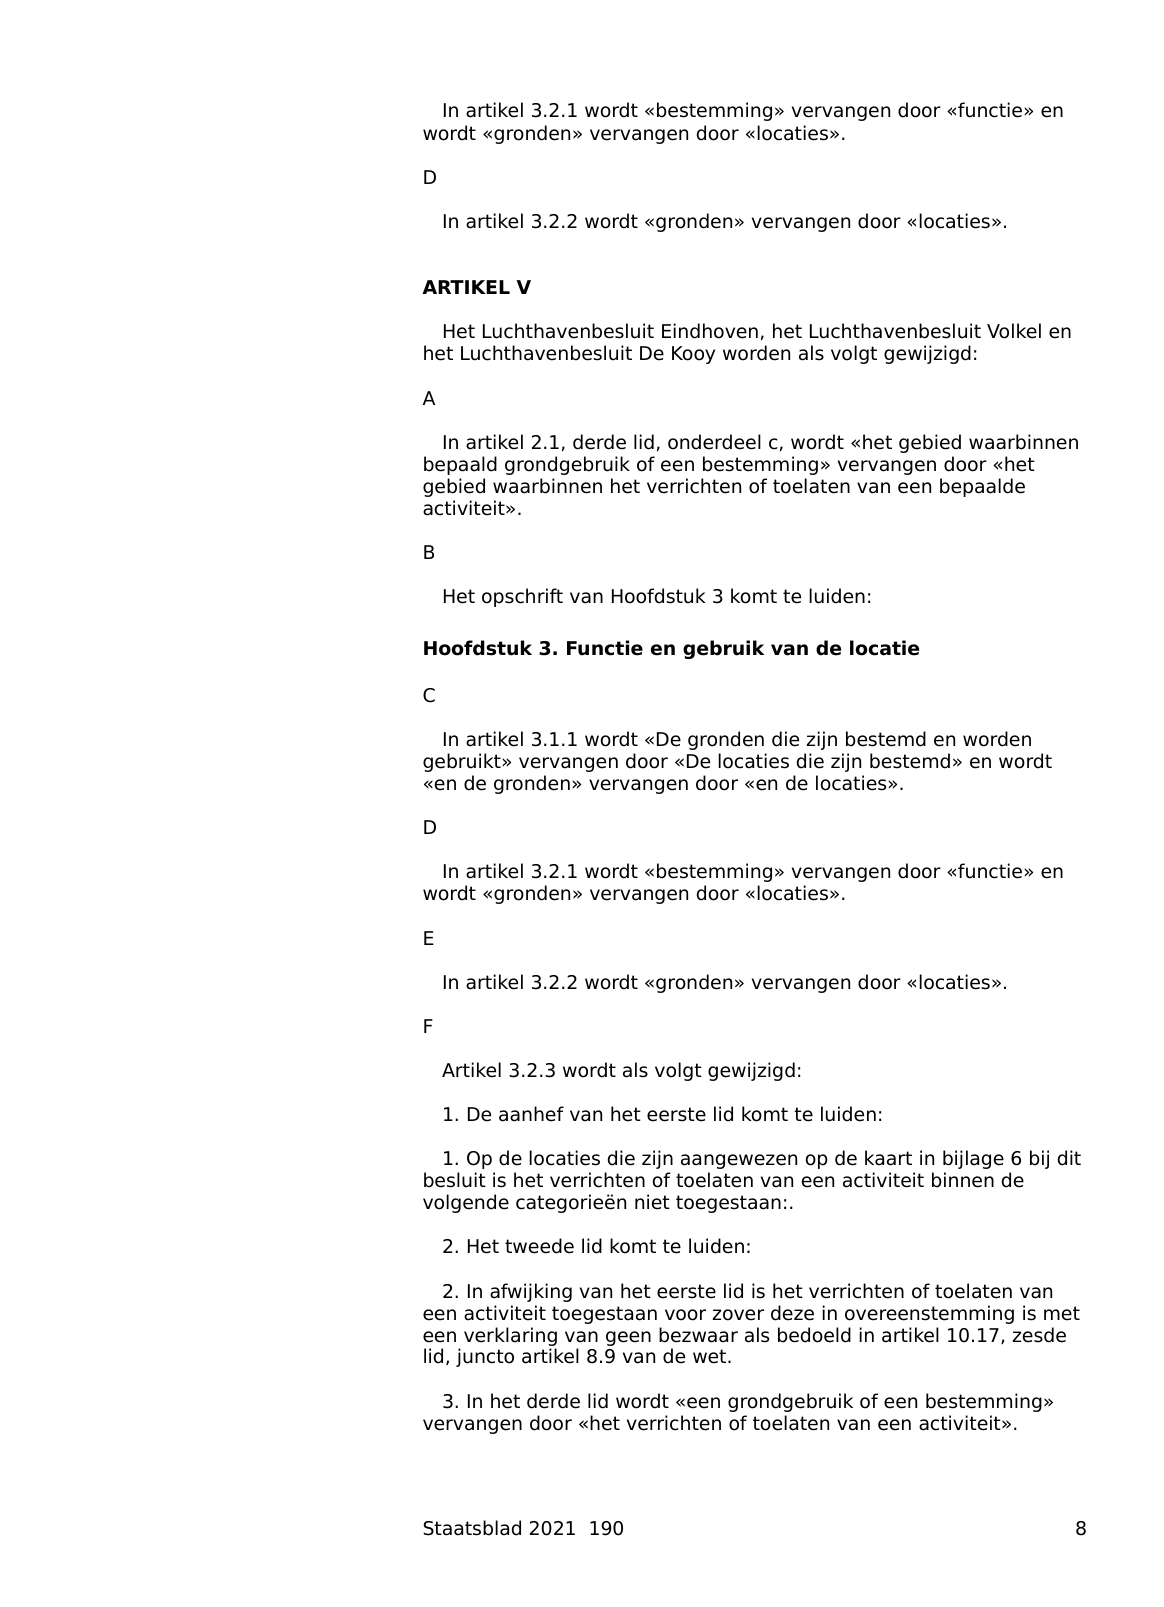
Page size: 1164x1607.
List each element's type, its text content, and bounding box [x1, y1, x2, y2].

subtitle Hoofdstuk 3. Functie en gebruik van de locatie [422, 638, 1087, 660]
text 2. Het tweede lid komt te luiden: [422, 1236, 1087, 1258]
text 3. In het derde lid wordt «een grondgebruik of een bestemming» vervangen door «het verrichten of toelaten van een activiteit». [422, 1391, 1087, 1434]
text 2. In afwijking van het eerste lid is het verrichten of toelaten van een activiteit toegestaan voor zover deze in overeenstemming is met een verklaring van geen bezwaar als bedoeld in artikel 10.17, zesde lid, juncto artikel 8.9 van de wet. [422, 1281, 1087, 1368]
text 1. De aanhef van het eerste lid komt te luiden: [422, 1104, 1087, 1126]
text E [422, 927, 1087, 949]
text A [422, 387, 1087, 409]
text In artikel 3.2.1 wordt «bestemming» vervangen door «functie» en wordt «gronden» vervangen door «locaties». [422, 861, 1087, 905]
text In artikel 3.1.1 wordt «De gronden die zijn bestemd en worden gebruikt» vervangen door «De locaties die zijn bestemd» en wordt «en de gronden» vervangen door «en de locaties». [422, 729, 1087, 795]
text F [422, 1016, 1087, 1038]
text In artikel 3.2.2 wordt «gronden» vervangen door «locaties». [422, 972, 1087, 993]
text Artikel 3.2.3 wordt als volgt gewijzigd: [422, 1060, 1087, 1082]
text In artikel 3.2.2 wordt «gronden» vervangen door «locaties». [422, 211, 1087, 233]
text In artikel 3.2.1 wordt «bestemming» vervangen door «functie» en wordt «gronden» vervangen door «locaties». [422, 100, 1087, 144]
text D [422, 817, 1087, 839]
text C [422, 685, 1087, 707]
text B [422, 542, 1087, 564]
text 1. Op de locaties die zijn aangewezen op de kaart in bijlage 6 bij dit besluit is het verrichten of toelaten van een activiteit binnen de volgende categorieën niet toegestaan:. [422, 1148, 1087, 1214]
text Het opschrift van Hoofdstuk 3 komt te luiden: [422, 586, 1087, 608]
text D [422, 167, 1087, 188]
text Het Luchthavenbesluit Eindhoven, het Luchthavenbesluit Volkel en het Luchthavenbesluit De Kooy worden als volgt gewijzigd: [422, 321, 1087, 365]
text In artikel 2.1, derde lid, onderdeel c, wordt «het gebied waarbinnen bepaald grondgebruik of een bestemming» vervangen door «het gebied waarbinnen het verrichten of toelaten van een bepaalde activiteit». [422, 432, 1087, 519]
subtitle ARTIKEL V [422, 277, 1087, 299]
